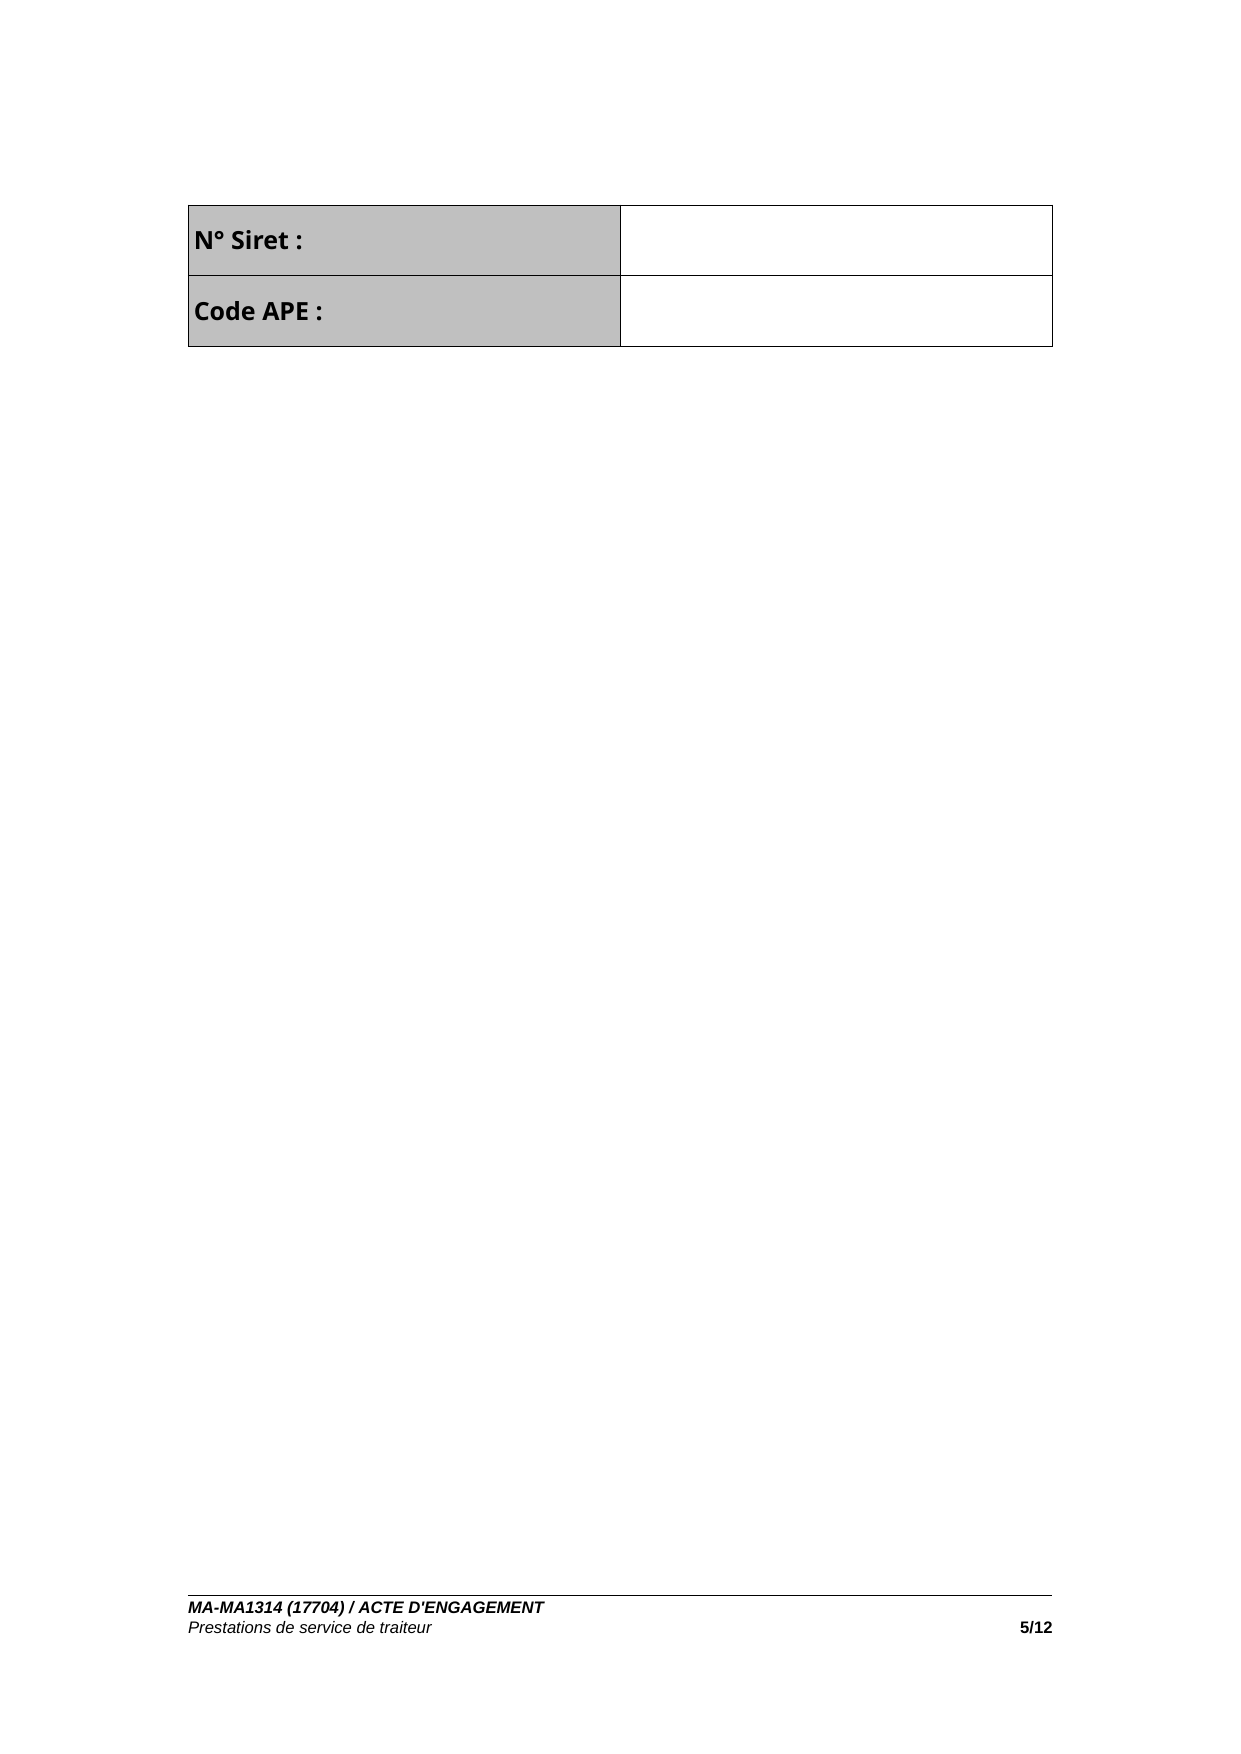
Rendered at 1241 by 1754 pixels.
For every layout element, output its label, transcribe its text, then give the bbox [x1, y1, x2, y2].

table_cell N° Siret : [189, 206, 620, 275]
table_cell Code APE : [189, 276, 620, 346]
table_cell [621, 276, 1052, 346]
table_cell [621, 206, 1052, 275]
